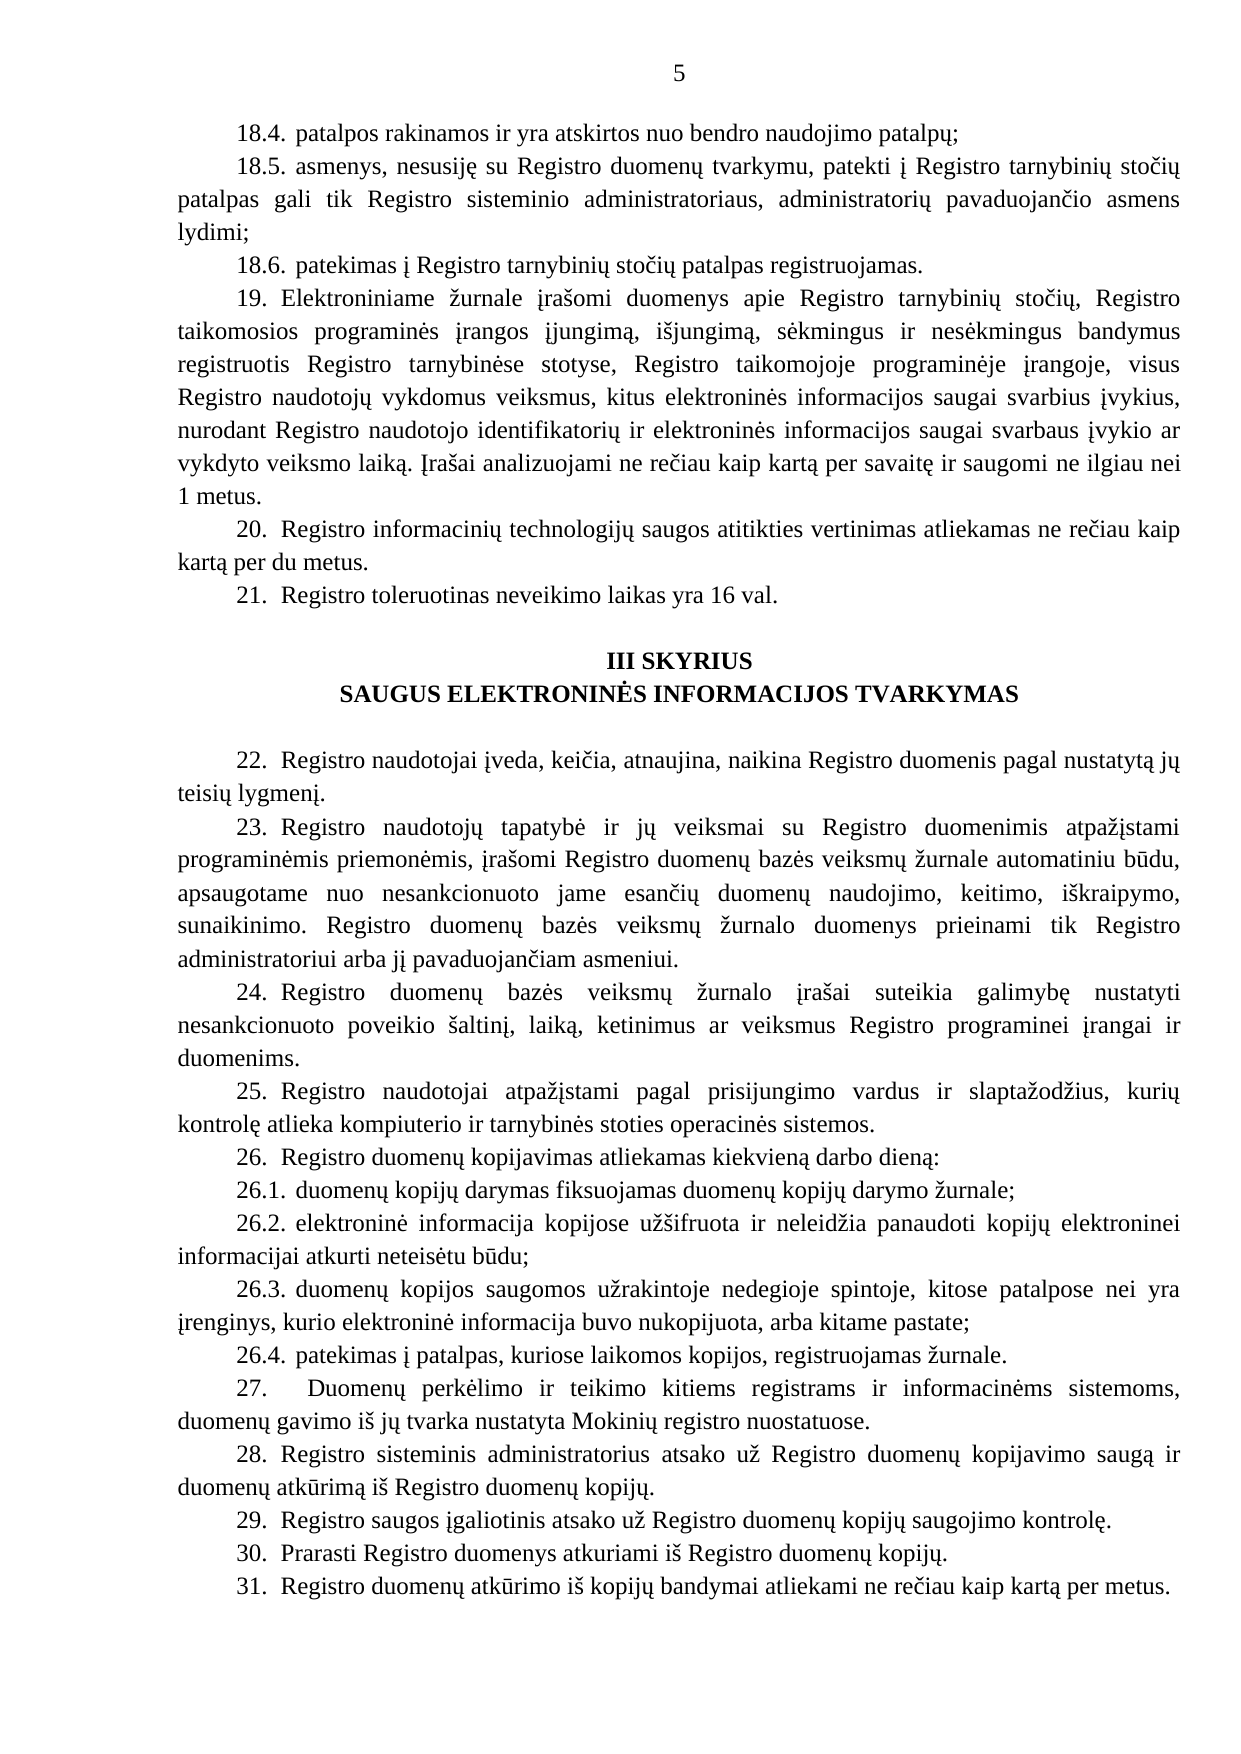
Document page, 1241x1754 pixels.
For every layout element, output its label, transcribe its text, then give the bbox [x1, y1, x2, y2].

text III SKYRIUS [177, 646, 1181, 675]
text 26.3. duomenų kopijos saugomos užrakintoje nedegioje spintoje, kitose patalpose nei yra įrenginys, kurio elektroninė informacija buvo nukopijuota, arba kitame pastate; [177, 1274, 1181, 1336]
text 28. Registro sisteminis administratorius atsako už Registro duomenų kopijavimo saugą ir duomenų atkūrimą iš Registro duomenų kopijų. [177, 1439, 1181, 1501]
text SAUGUS ELEKTRONINĖS INFORMACIJOS TVARKYMAS [177, 679, 1181, 708]
text 26.1. duomenų kopijų darymas fiksuojamas duomenų kopijų darymo žurnale; [177, 1175, 1181, 1203]
text 18.5. asmenys, nesusiję su Registro duomenų tvarkymu, patekti į Registro tarnybinių stočių patalpas gali tik Registro sisteminio administratoriaus, administratorių pavaduojančio asmens lydimi; [177, 151, 1181, 246]
text 19. Elektroniniame žurnale įrašomi duomenys apie Registro tarnybinių stočių, Registro taikomosios programinės įrangos įjungimą, išjungimą, sėkmingus ir nesėkmingus bandymus registruotis Registro tarnybinėse stotyse, Registro taikomojoje programinėje įrangoje, visus Registro naudotojų vykdomus veiksmus, kitus elektroninės informacijos saugai svarbius įvykius, nurodant Registro naudotojo identifikatorių ir elektroninės informacijos saugai svarbaus įvykio ar vykdyto veiksmo laiką. Įrašai analizuojami ne rečiau kaip kartą per savaitę ir saugomi ne ilgiau nei 1 metus. [177, 283, 1181, 510]
text 22. Registro naudotojai įveda, keičia, atnaujina, naikina Registro duomenis pagal nustatytą jų teisių lygmenį. [177, 746, 1181, 807]
text 27. Duomenų perkėlimo ir teikimo kitiems registrams ir informacinėms sistemoms, duomenų gavimo iš jų tvarka nustatyta Mokinių registro nuostatuose. [177, 1373, 1181, 1435]
text 21. Registro toleruotinas neveikimo laikas yra 16 val. [177, 580, 1181, 609]
text 26.4. patekimas į patalpas, kuriose laikomos kopijos, registruojamas žurnale. [177, 1340, 1181, 1369]
text 24. Registro duomenų bazės veiksmų žurnalo įrašai suteikia galimybę nustatyti nesankcionuoto poveikio šaltinį, laiką, ketinimus ar veiksmus Registro programinei įrangai ir duomenims. [177, 977, 1181, 1071]
text 26.2. elektroninė informacija kopijose užšifruota ir neleidžia panaudoti kopijų elektroninei informacijai atkurti neteisėtu būdu; [177, 1208, 1181, 1269]
text 26. Registro duomenų kopijavimas atliekamas kiekvieną darbo dieną: [177, 1142, 1181, 1171]
text 30. Prarasti Registro duomenys atkuriami iš Registro duomenų kopijų. [177, 1538, 1181, 1567]
text 20. Registro informacinių technologijų saugos atitikties vertinimas atliekamas ne rečiau kaip kartą per du metus. [177, 514, 1181, 576]
text 18.6. patekimas į Registro tarnybinių stočių patalpas registruojamas. [177, 250, 1181, 279]
text 31. Registro duomenų atkūrimo iš kopijų bandymai atliekami ne rečiau kaip kartą per metus. [177, 1571, 1181, 1600]
text 18.4. patalpos rakinamos ir yra atskirtos nuo bendro naudojimo patalpų; [177, 118, 1181, 147]
text 29. Registro saugos įgaliotinis atsako už Registro duomenų kopijų saugojimo kontrolę. [177, 1505, 1181, 1534]
text 23. Registro naudotojų tapatybė ir jų veiksmai su Registro duomenimis atpažįstami programinėmis priemonėmis, įrašomi Registro duomenų bazės veiksmų žurnale automatiniu būdu, apsaugotame nuo nesankcionuoto jame esančių duomenų naudojimo, keitimo, iškraipymo, sunaikinimo. Registro duomenų bazės veiksmų žurnalo duomenys prieinami tik Registro administratoriui arba jį pavaduojančiam asmeniui. [177, 812, 1181, 972]
text 25. Registro naudotojai atpažįstami pagal prisijungimo vardus ir slaptažodžius, kurių kontrolę atlieka kompiuterio ir tarnybinės stoties operacinės sistemos. [177, 1076, 1181, 1137]
